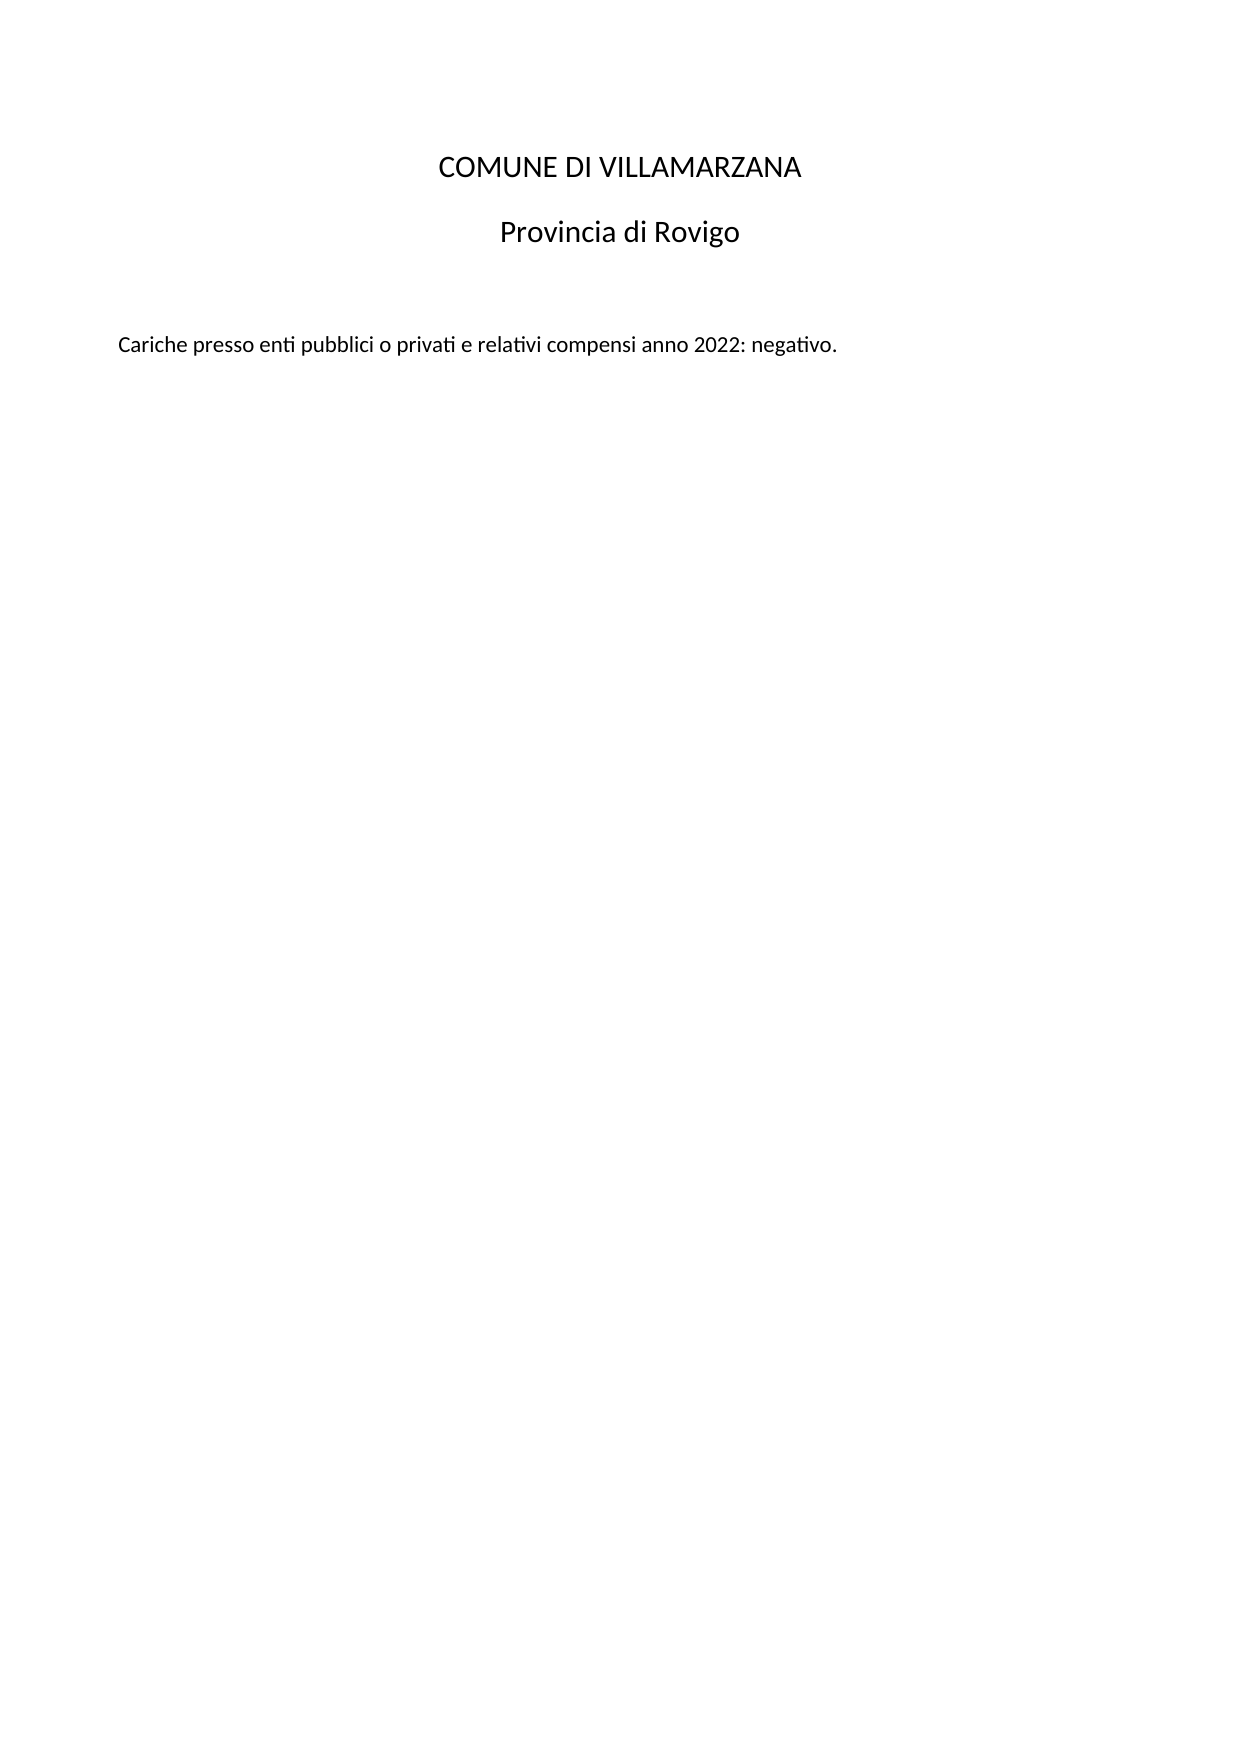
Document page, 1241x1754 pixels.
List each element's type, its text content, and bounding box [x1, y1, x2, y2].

text COMUNE DI VILLAMARZANA [118, 148, 1122, 186]
text Provincia di Rovigo [118, 212, 1122, 250]
text Cariche presso enti pubblici o privati e relativi compensi anno 2022: negativo. [118, 330, 1122, 358]
